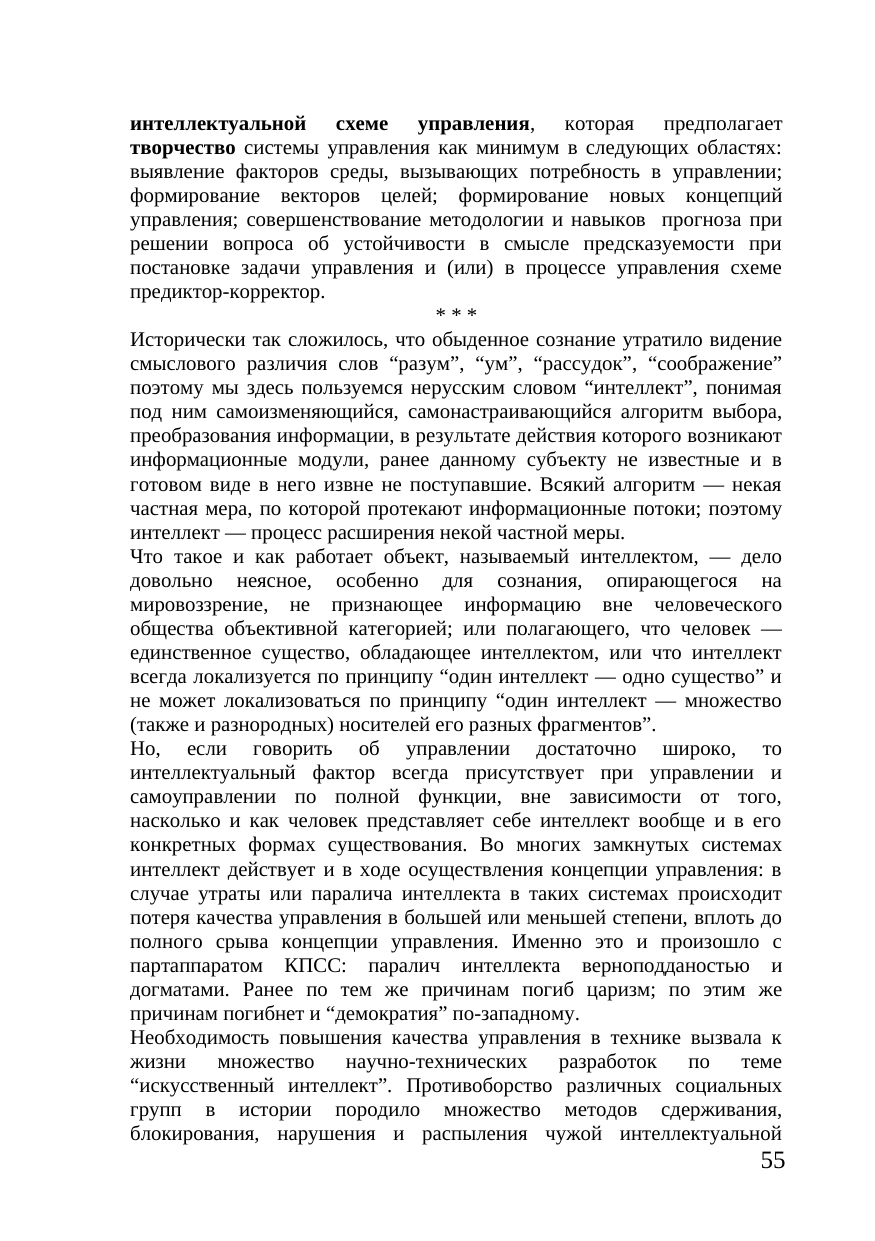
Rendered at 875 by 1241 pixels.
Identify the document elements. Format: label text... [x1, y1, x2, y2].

text интеллектуальной схеме управления, которая предполагает творчество системы управления как минимум в следующих областях: выявление факторов среды, вызывающих потребность в управлении; формирование векторов целей; формирование новых концепций управления; совершенствование методологии и навыков прогноза при решении вопроса об устойчивости в смысле предсказуемости при постановке задачи управления и (или) в процессе управления схеме предиктор-корректор. [130, 111, 783, 303]
text Что такое и как работает объект, называемый интеллектом, — дело довольно неясное, особенно для сознания, опирающегося на мировоззрение, не признающее информацию вне человеческого общества объективной категорией; или полагающего, что человек — единственное существо, обладающее интеллектом, или что интеллект всегда локализуется по принципу “один интеллект — одно существо” и не может локализоваться по принципу “один интеллект — множество (также и разнородных) носителей его разных фрагментов”. [130, 544, 783, 736]
text Но, если говорить об управлении достаточно широко, то интеллектуальный фактор всегда присутствует при управлении и самоуправлении по полной функции, вне зависимости от того, насколько и как человек представляет себе интеллект вообще и в его конкретных формах существования. Во многих замкнутых системах интеллект действует и в ходе осуществления концепции управления: в случае утраты или паралича интеллекта в таких системах происходит потеря качества управления в большей или меньшей степени, вплоть до полного срыва концепции управления. Именно это и произошло с партаппаратом КПСС: паралич интеллекта верноподданостью и догматами. Ранее по тем же причинам погиб царизм; по этим же причинам погибнет и “демократия” по-западному. [130, 736, 783, 1025]
text Необходимость повышения качества управления в технике вызвала к жизни множество научно-технических разработок по теме “искусственный интеллект”. Противоборство различных социальных групп в истории породило множество методов сдерживания, блокирования, нарушения и распыления чужой интеллектуальной [130, 1025, 783, 1145]
text Исторически так сложилось, что обыденное сознание утратило видение смыслового различия слов “разум”, “ум”, “рассудок”, “соображение” поэтому мы здесь пользуемся нерусским словом “интеллект”, понимая под ним самоизменяющийся, самонастраивающийся алгоритм выбора, преобразования информации, в результате действия которого возникают информационные модули, ранее данному субъекту не известные и в готовом виде в него извне не поступавшие. Всякий алгоритм — некая частная мера, по которой протекают информационные потоки; поэтому интеллект — процесс расширения некой частной меры. [130, 327, 783, 544]
text * * * [130, 303, 783, 327]
